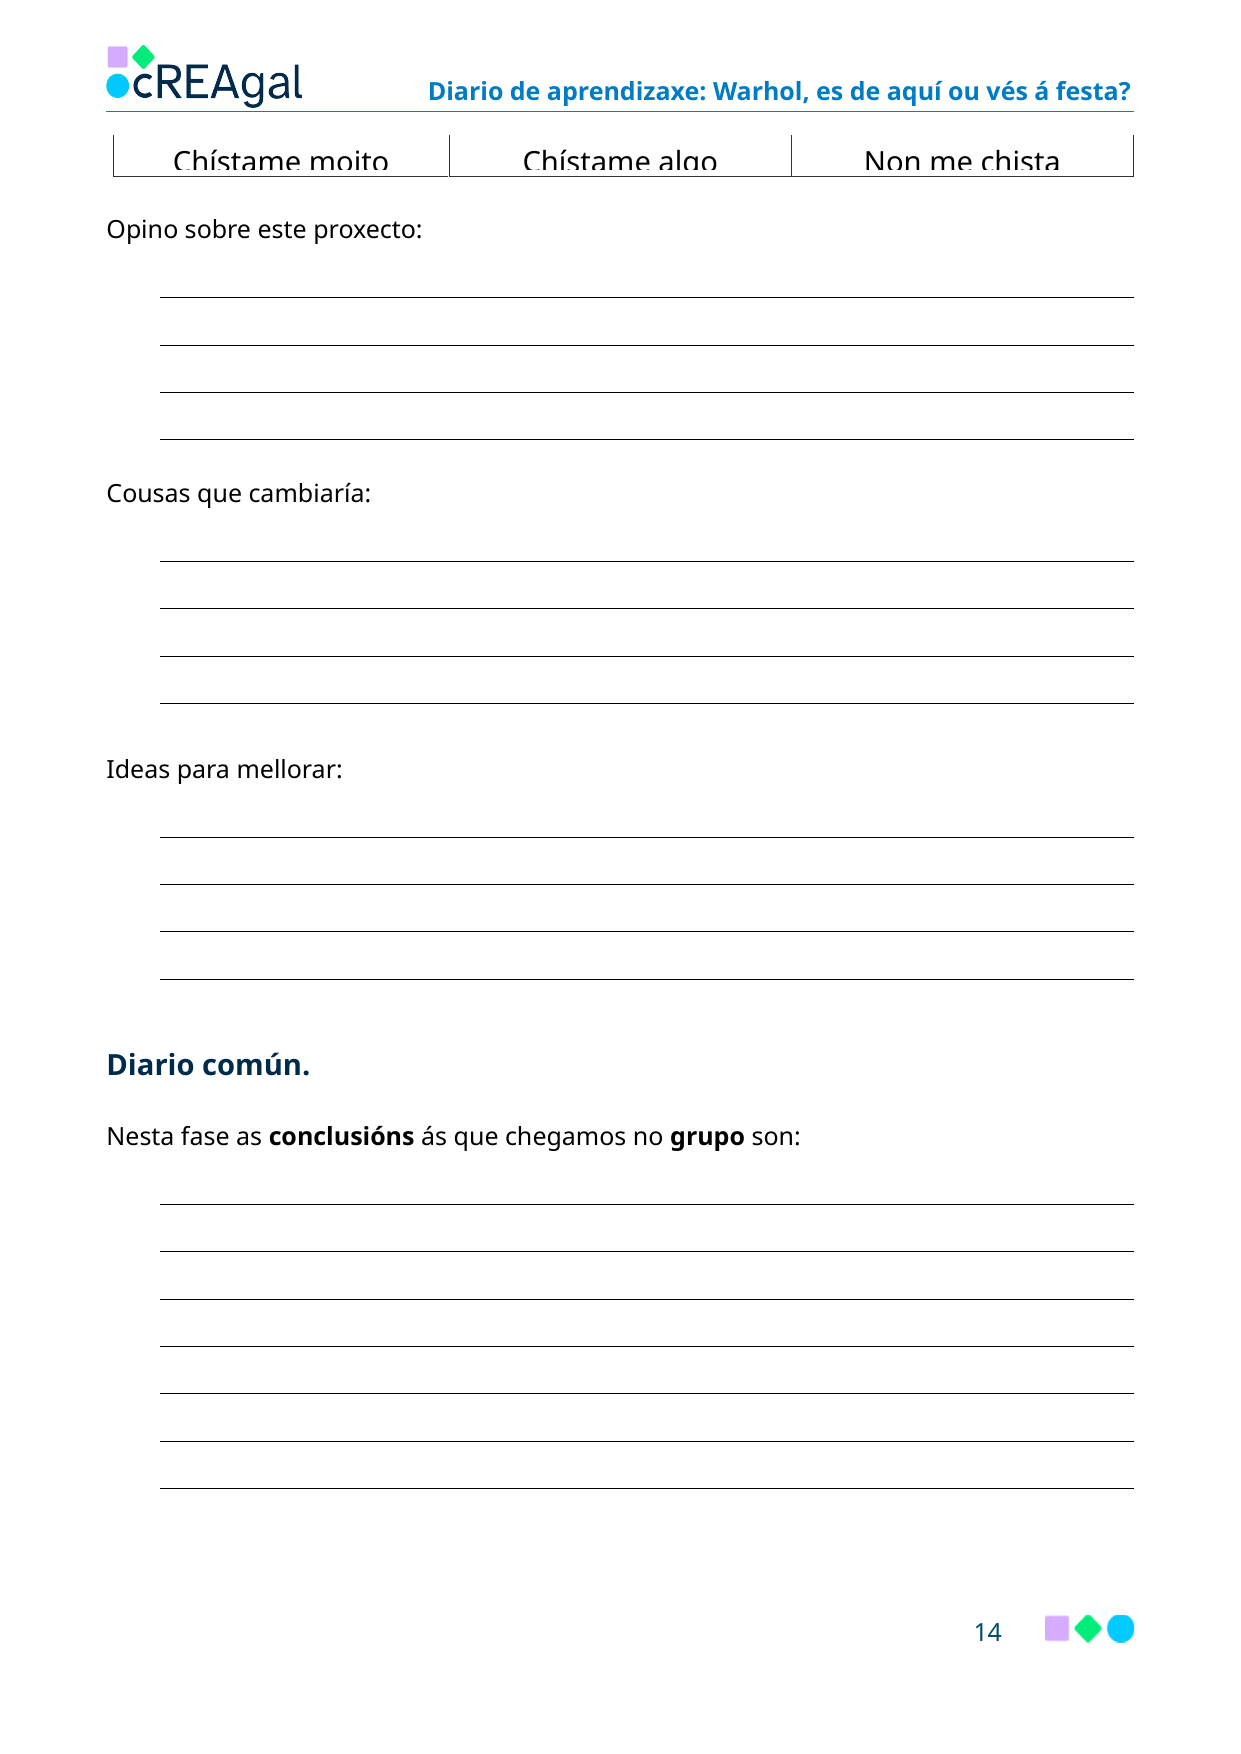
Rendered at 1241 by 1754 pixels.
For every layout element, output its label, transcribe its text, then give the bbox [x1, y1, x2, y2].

table_cell [160, 1394, 1134, 1441]
table_cell [160, 393, 1134, 439]
table_cell [160, 299, 1134, 345]
table_cell [160, 1347, 1134, 1393]
picture [106, 45, 302, 108]
table_cell Chístame algo [450, 135, 791, 176]
picture [1045, 1615, 1118, 1643]
table_cell [160, 562, 1134, 608]
table_cell Non me chista [792, 135, 1133, 176]
table_cell [160, 1205, 1134, 1251]
table_cell [160, 1442, 1134, 1488]
table_cell Chístame moito [114, 135, 448, 176]
table_cell [160, 1300, 1134, 1346]
table_cell [160, 838, 1134, 884]
table_cell [160, 657, 1134, 703]
table_header [160, 251, 1134, 297]
table_header [160, 791, 1134, 837]
text Cousas que cambiaría: [106, 476, 1134, 510]
subtitle Diario común. [106, 1045, 1134, 1084]
picture [1124, 1631, 1135, 1643]
table_cell [160, 885, 1134, 931]
text Nesta fase as conclusións ás que chegamos no grupo son: [106, 1119, 1134, 1153]
table_header [160, 1158, 1134, 1204]
table_cell [160, 346, 1134, 392]
text Opino sobre este proxecto: [106, 212, 1134, 246]
table_cell [160, 933, 1134, 979]
table_cell [160, 1253, 1134, 1299]
table_header [160, 515, 1134, 561]
text Ideas para mellorar: [106, 751, 1134, 785]
picture [1128, 1615, 1135, 1625]
table_cell [160, 610, 1134, 656]
